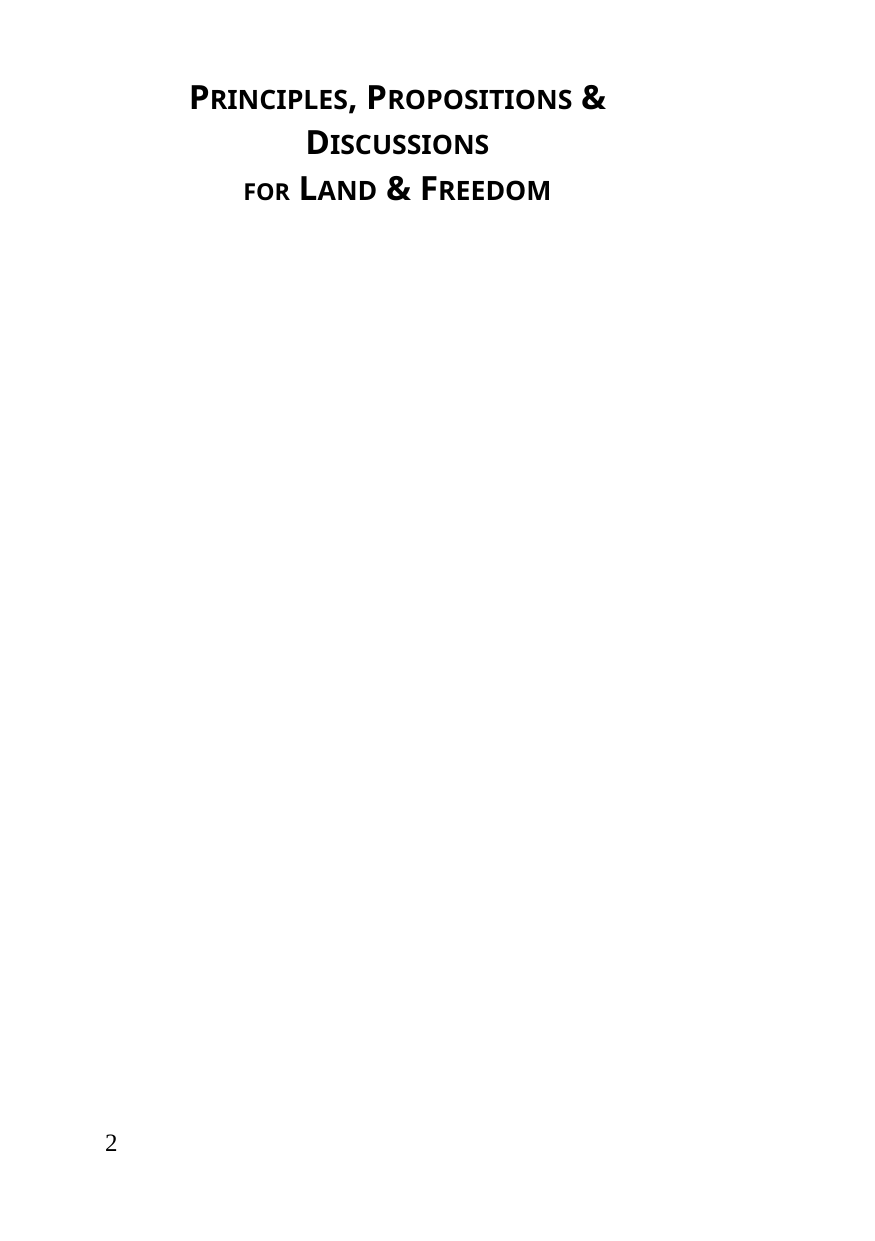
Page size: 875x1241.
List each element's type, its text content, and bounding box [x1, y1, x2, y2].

table_header Principles, Propositions & Discussions for Land & Freedom [105, 74, 701, 210]
